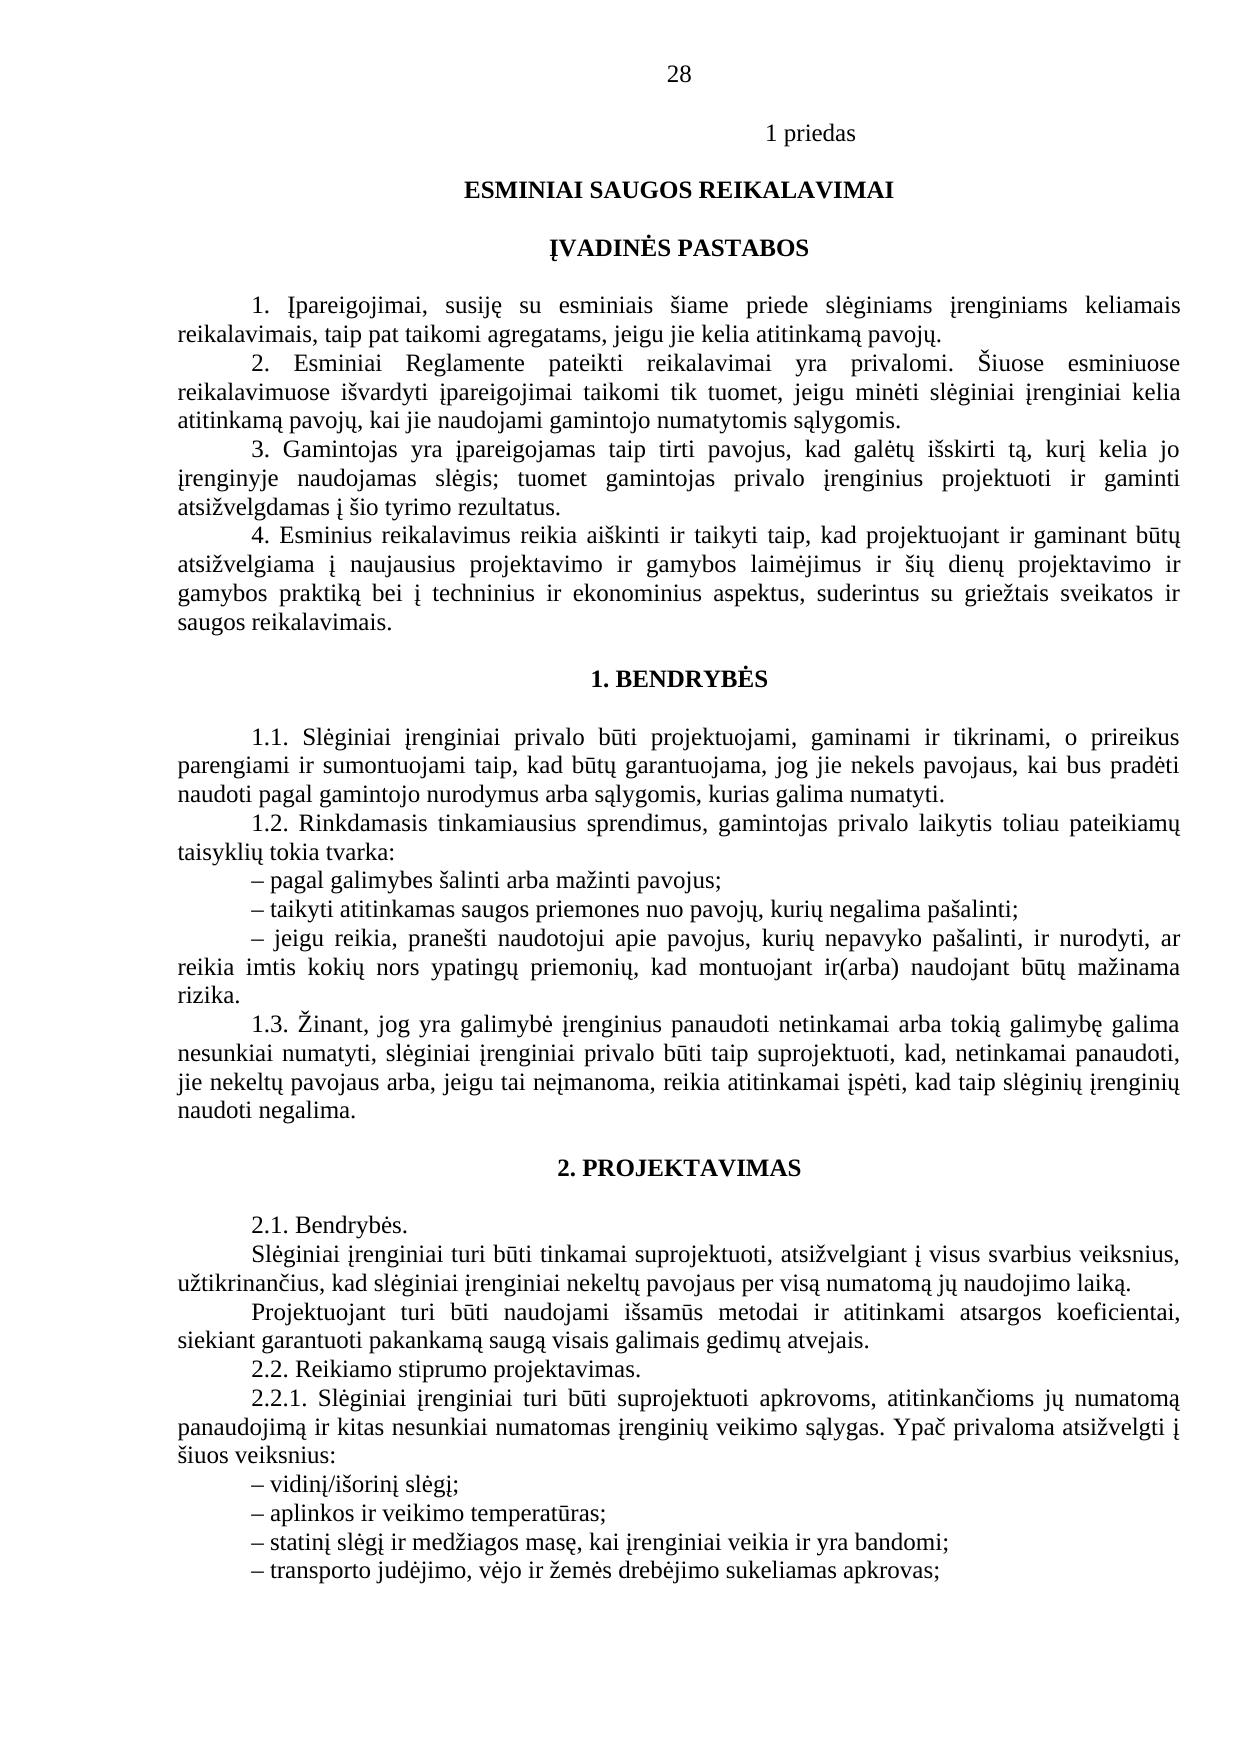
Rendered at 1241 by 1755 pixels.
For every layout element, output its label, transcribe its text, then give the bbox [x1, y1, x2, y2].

text Slėginiai įrenginiai turi būti tinkamai suprojektuoti, atsižvelgiant į visus svarbius veiksnius, užtikrinančius, kad slėginiai įrenginiai nekeltų pavojaus per visą numatomą jų naudojimo laiką. [177, 1239, 1181, 1297]
text – taikyti atitinkamas saugos priemones nuo pavojų, kurių negalima pašalinti; [177, 894, 1181, 923]
text 2.2.1. Slėginiai įrenginiai turi būti suprojektuoti apkrovoms, atitinkančioms jų numatomą panaudojimą ir kitas nesunkiai numatomas įrenginių veikimo sąlygas. Ypač privaloma atsižvelgti į šiuos veiksnius: [177, 1383, 1181, 1469]
text 2.1. Bendrybės. [177, 1211, 1181, 1239]
text 4. Esminius reikalavimus reikia aiškinti ir taikyti taip, kad projektuojant ir gaminant būtų atsižvelgiama į naujausius projektavimo ir gamybos laimėjimus ir šių dienų projektavimo ir gamybos praktiką bei į techninius ir ekonominius aspektus, suderintus su griežtais sveikatos ir saugos reikalavimais. [177, 521, 1181, 636]
text 3. Gamintojas yra įpareigojamas taip tirti pavojus, kad galėtų išskirti tą, kurį kelia jo įrenginyje naudojamas slėgis; tuomet gamintojas privalo įrenginius projektuoti ir gaminti atsižvelgdamas į šio tyrimo rezultatus. [177, 434, 1181, 521]
text – vidinį/išorinį slėgį; [177, 1469, 1181, 1498]
text – pagal galimybes šalinti arba mažinti pavojus; [177, 866, 1181, 894]
text – transporto judėjimo, vėjo ir žemės drebėjimo sukeliamas apkrovas; [177, 1556, 1181, 1584]
text Projektuojant turi būti naudojami išsamūs metodai ir atitinkami atsargos koeficientai, siekiant garantuoti pakankamą saugą visais galimais gedimų atvejais. [177, 1297, 1181, 1354]
text – statinį slėgį ir medžiagos masę, kai įrenginiai veikia ir yra bandomi; [177, 1527, 1181, 1556]
text Įvadinės pastabos [177, 233, 1181, 262]
text 1 priedas [765, 118, 1181, 147]
text 1.3. Žinant, jog yra galimybė įrenginius panaudoti netinkamai arba tokią galimybę galima nesunkiai numatyti, slėginiai įrenginiai privalo būti taip suprojektuoti, kad, netinkamai panaudoti, jie nekeltų pavojaus arba, jeigu tai neįmanoma, reikia atitinkamai įspėti, kad taip slėginių įrenginių naudoti negalima. [177, 1009, 1181, 1124]
text – aplinkos ir veikimo temperatūras; [177, 1498, 1181, 1527]
text 1. Bendrybės [177, 664, 1181, 693]
text 1.2. Rinkdamasis tinkamiausius sprendimus, gamintojas privalo laikytis toliau pateikiamų taisyklių tokia tvarka: [177, 808, 1181, 866]
text ESMINIAI SAUGOS REIKALAVIMAI [177, 176, 1181, 204]
text 2. Esminiai Reglamente pateikti reikalavimai yra privalomi. Šiuose esminiuose reikalavimuose išvardyti įpareigojimai taikomi tik tuomet, jeigu minėti slėginiai įrenginiai kelia atitinkamą pavojų, kai jie naudojami gamintojo numatytomis sąlygomis. [177, 348, 1181, 434]
text 2.2. Reikiamo stiprumo projektavimas. [177, 1354, 1181, 1383]
text 1. Įpareigojimai, susiję su esminiais šiame priede slėginiams įrenginiams keliamais reikalavimais, taip pat taikomi agregatams, jeigu jie kelia atitinkamą pavojų. [177, 291, 1181, 348]
text 1.1. Slėginiai įrenginiai privalo būti projektuojami, gaminami ir tikrinami, o prireikus parengiami ir sumontuojami taip, kad būtų garantuojama, jog jie nekels pavojaus, kai bus pradėti naudoti pagal gamintojo nurodymus arba sąlygomis, kurias galima numatyti. [177, 722, 1181, 808]
text – jeigu reikia, pranešti naudotojui apie pavojus, kurių nepavyko pašalinti, ir nurodyti, ar reikia imtis kokių nors ypatingų priemonių, kad montuojant ir(arba) naudojant būtų mažinama rizika. [177, 923, 1181, 1009]
text 2. Projektavimas [177, 1153, 1181, 1182]
